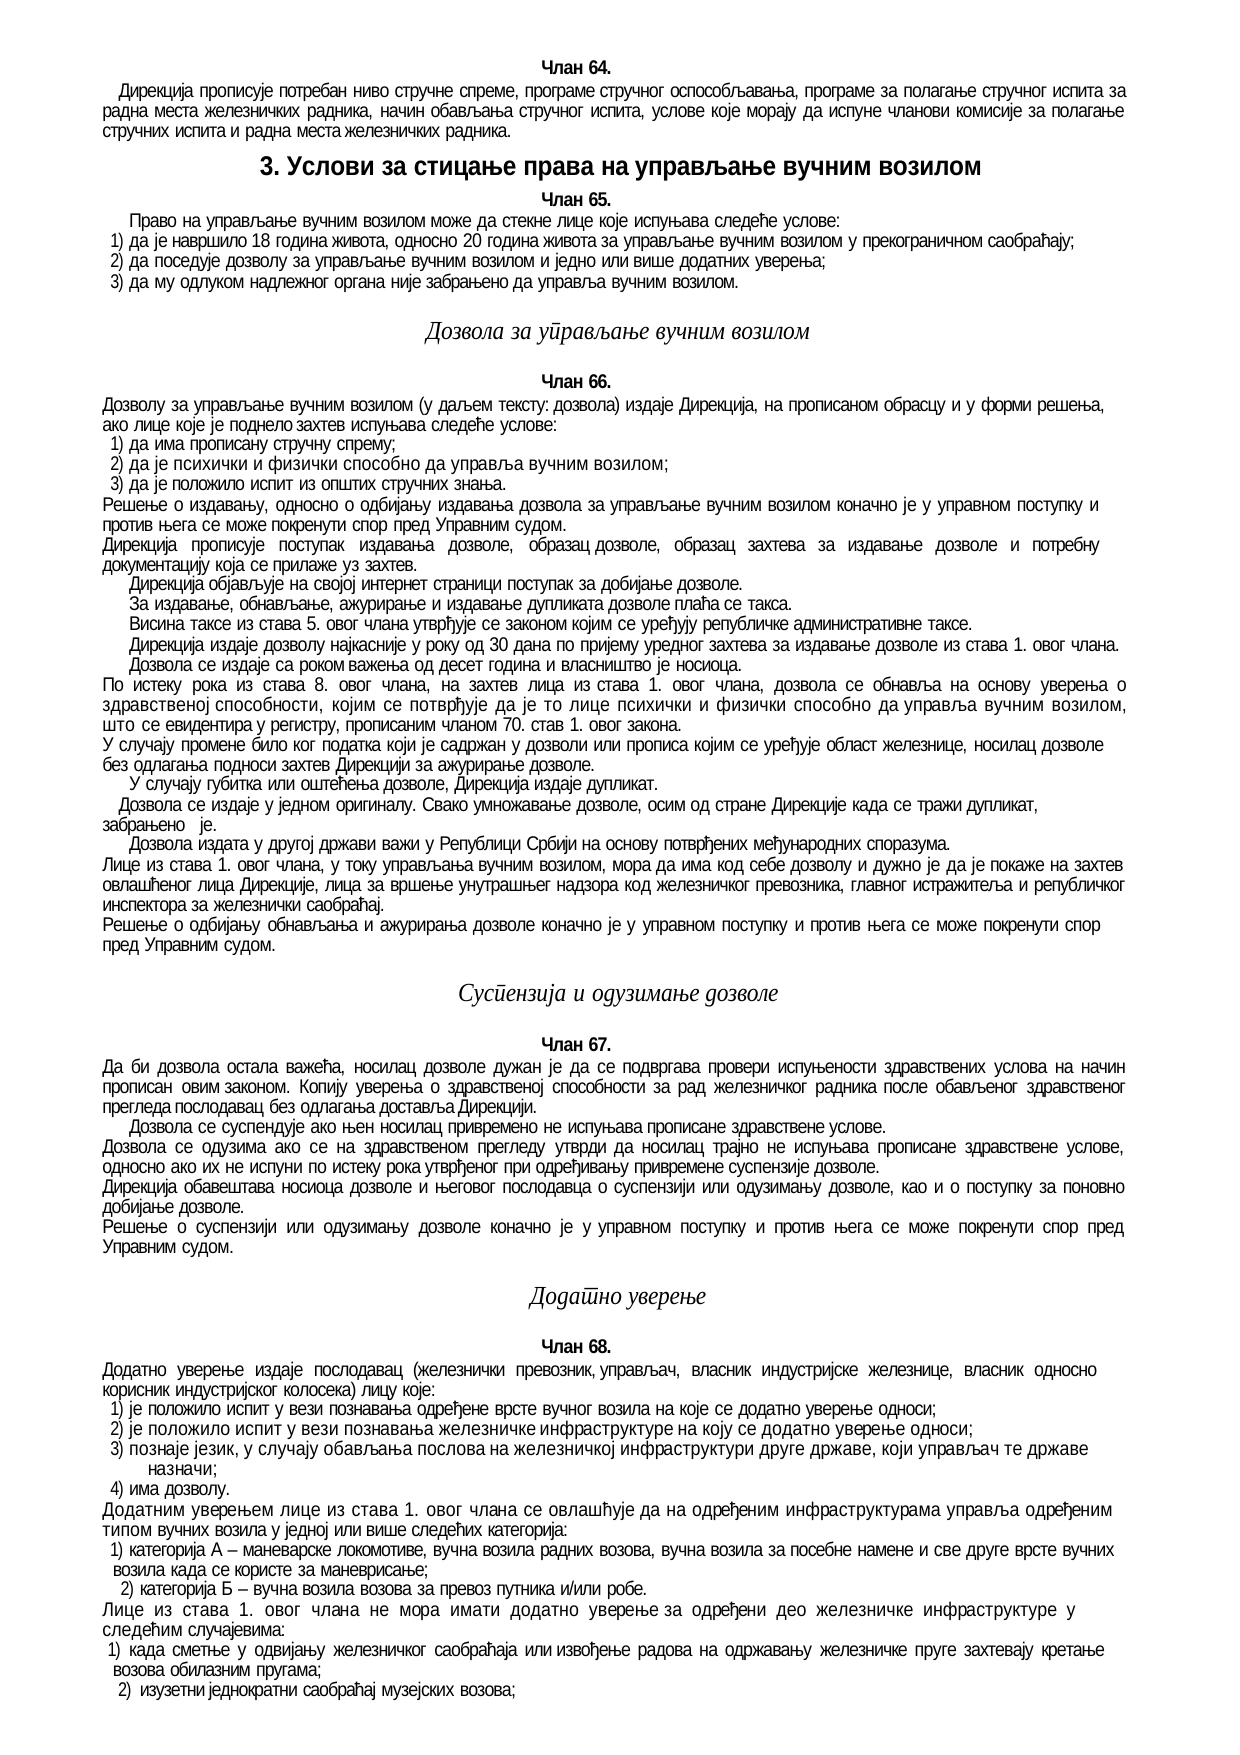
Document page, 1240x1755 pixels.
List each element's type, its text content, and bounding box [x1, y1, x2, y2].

text У случају губитка или оштећења дозволе, Дирекција издаје дупликат. [215, 776, 458, 794]
list је положило испит у вези познавања железничке инфраструктуре на коју се додатно уверење односи; [110, 1419, 1137, 1439]
list категорија Б – вучна возила возова за превоз путника и/или робе. [130, 1581, 1137, 1599]
subtitle Члан 68. [102, 1336, 1051, 1358]
list да је навршило 18 година живота, односно 20 година живота за управљање вучним возилом у прекограничном саобраћају; [110, 232, 1137, 252]
text Дозвола се издаје у једном оригиналу. Свако умножавање дозволе, осим од стране Дирекције када се тражи дупликат, забрањено је. [102, 796, 1122, 836]
text Дозвола се одузима ако се на здравственом прегледу утврди да носилац трајно не испуњава прописане здравствене услове, односно ако их не испуни по истеку рока утврђеног при одређивању привремене суспензије дозволе. [102, 1138, 1126, 1178]
text Висина таксе из става 5. овог члана утврђује се законом којим се уређују републичке административне таксе. [129, 614, 1137, 634]
text Дозволу за управљање вучним возилом (у даљем тексту: дозвола) издаје Дирекција, на прописаном обрасцу и у форми решења, ако лице које је поднело захтев испуњава следеће услове: [102, 396, 1122, 436]
text Решење о суспензији или одузимању дозволе коначно је у управном поступку и против њега се може покренути спор пред Управним судом. [102, 1218, 1126, 1258]
text Дирекција обавештава носиоца дозволе и његовог послодавца о суспензији или одузимању дозволе, као и о поступку за поновно добијање дозволе. [102, 1178, 1127, 1218]
list је положило испит у вези познавања одређене врсте вучног возила на које се додатно уверење односи; [120, 1401, 1137, 1419]
text Дирекција прописује потребан ниво стручне спреме, програме стручног оспособљавања, програме за полагање стручног испита за радна места железничких радника, начин обављања стручног испита, услoвe кoje мoрaју да испуне чланови комисије за полагање стручних испита и радна места железничких радника. [102, 82, 1127, 142]
list да му одлуком надлежног органа није забрањено да управља вучним возилом. [110, 272, 1137, 293]
text Дирекција oбjaвљује на својој интернет страници пoступaк зa дoбијaњe дoзвoлe. [139, 576, 1137, 594]
text Додатним уверењем лице из става 1. овог члана се овлашћује да на одређеним инфраструктурама управља одређеним типом вучних возила у једној или више следећих категорија: [102, 1501, 1122, 1541]
text Додатно уверење издаје послодавац (железнички превозник, управљач, власник индустријске железнице, власник односно корисник индустријског колосека) лицу које: [102, 1361, 1122, 1401]
text Дирекција издаје дозволу најкасније у року од 30 дана по пријему уредног захтева за издавање дозволе из става 1. овог члана. Дозвола се издаје са роком важења од десет година и власништво је носиоца. [129, 636, 1122, 676]
list да поседује дозволу за управљање вучним возилом и једно или више додатних уверења; [110, 252, 1137, 272]
text Дозвола издата у другој држави важи у Републици Србији на основу потврђених међународних споразума. [139, 836, 479, 854]
subtitle Члан 67. [102, 1033, 1051, 1056]
list има дозволу. [110, 1479, 1137, 1499]
subtitle Члан 64. [102, 57, 1051, 79]
list категорија А – маневарске локомотиве, вучна возила радних возова, вучна возила за посебне намене и све друге врсте вучних возила када се користе за маневрисање; [102, 1541, 1122, 1581]
subtitle 3. Услови за стицање права на управљање вучним возилом [259, 150, 1137, 181]
text Дозвола издата у другој држави важи у Републици Србији на основу потврђених међународних споразума. [541, 836, 1137, 854]
text У случају промене било ког податка који је садржан у дозволи или прописа којим се уређује област железнице, носилац дозволе без одлагања подноси захтев Дирекцији за ажурирање дозволе. [102, 736, 1122, 776]
list да има прописану стручну спрему; [120, 436, 1137, 454]
text Лице из става 1. овог члана не мора имати додатно уверење за одређени део железничке инфраструктуре у следећим случајевима: [102, 1601, 1122, 1641]
text У случају губитка или оштећења дозволе, Дирекција издаје дупликат. [129, 776, 224, 794]
list изузетни једнократни саобраћај музејских возова; [129, 1681, 1137, 1701]
subtitle Суспензија и одузимање дозволе [188, 977, 1051, 1007]
text Лице из става 1. овог члана, у току управљања вучним возилом, мора да има код себе дозволу и дужно је да је покаже на захтев овлашћеног лица Дирекције, лица за вршење унутрашњег надзора код железничког превозника, главног истражитеља и републичког инспектора за железнички саобраћај. [102, 856, 1126, 916]
text Дозвола се суспендује ако њен носилац привремено не испуњава прописане здравствене услове. [129, 1118, 1137, 1137]
text Дирекција прописује поступак издавања дозволе, образац дозволе, образац захтева за издавање дозволе и потребну документацију која се прилаже уз захтев. [102, 536, 1122, 576]
list да је положило испит из општих стручних знања. [110, 474, 1137, 494]
list када сметње у одвијању железничког саобраћаја или извођење радова на одржавању железничке пруге захтевају кретање возова обилазним пругама; [102, 1641, 1122, 1681]
text По истеку рока из става 8. овог члана, на захтев лица из става 1. овог члана, дозвола се обнавља на основу уверења о здравственој способности, којим се потврђује да је то лице психички и физички способно да управља вучним возилом, што се евидентира у регистру, прописаним чланом 70. став 1. овог закона. [102, 676, 1127, 736]
text Да би дозвола остала важећа, носилац дозволе дужан је да се подвргава провери испуњености здравствених услова на начин прописан овим законом. Копију уверења о здравственој способности за рад железничког радника после обављеног здравственог прегледа послодавац без одлагања доставља Дирекцији. [102, 1058, 1127, 1118]
subtitle Додатно уверење [188, 1280, 1051, 1310]
text Решење о одбијању обнављања и ажурирања дозволе коначно је у управном поступку и против њега се може покренути спор пред Управним судом. [102, 916, 1122, 956]
list да је психички и физички способно да управља вучним возилом; [110, 454, 1137, 474]
list познаје језик, у случају обављања послова на железничкој инфраструктури друге државе, који управљач те државе назначи; [110, 1439, 1137, 1479]
subtitle Члан 65. [102, 188, 1051, 211]
text Решење о издавању, односно о одбијању издавања дозвола за управљање вучним возилом коначно је у управном поступку и против њега се може покренути спор пред Управним судом. [102, 496, 1122, 536]
text За издавање, обнављање, ажурирање и издавање дупликата дозволе плаћа се такса. [129, 594, 1137, 614]
text У случају губитка или оштећења дозволе, Дирекција издаје дупликат. [464, 776, 1137, 794]
text Право на управљање вучним возилом може да стекне лице које испуњава следеће услове: [129, 211, 1137, 232]
text Дозвола за управљање вучним возилом [188, 315, 1051, 345]
subtitle Члан 66. [102, 371, 1051, 393]
